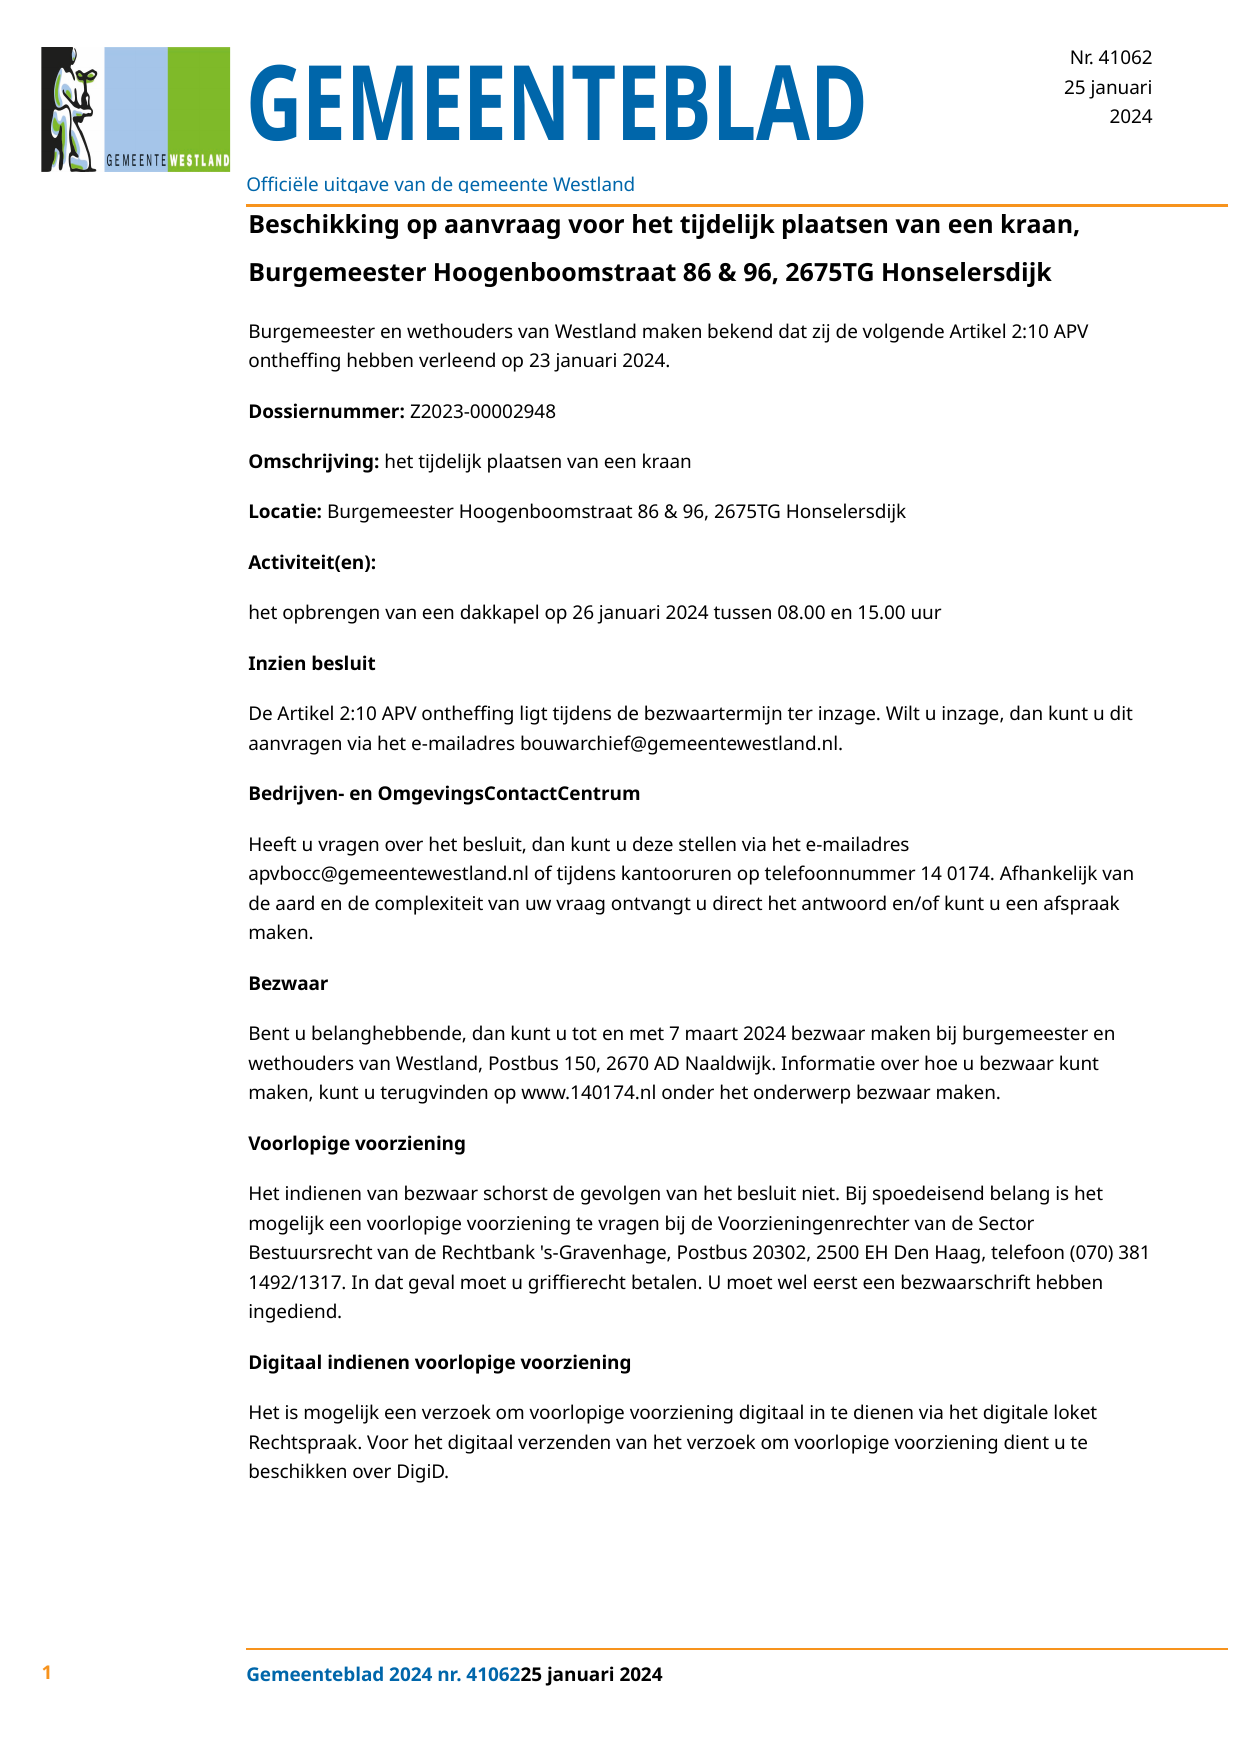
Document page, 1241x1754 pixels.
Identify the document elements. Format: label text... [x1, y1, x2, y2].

text Digitaal indienen voorlopige voorziening [248, 1349, 1152, 1375]
text het opbrengen van een dakkapel op 26 januari 2024 tussen 08.00 en 15.00 uur [248, 599, 1152, 625]
text Voorlopige voorziening [248, 1130, 1152, 1156]
text Dossiernummer: Z2023-00002948 [248, 398, 1152, 424]
text De Artikel 2:10 APV ontheffing ligt tijdens de bezwaartermijn ter inzage. Wilt u inzage, dan kunt u dit aanvragen via het e-mailadres bouwarchief@gemeentewestland.nl. [248, 700, 1152, 756]
text Burgemeester en wethouders van Westland maken bekend dat zij de volgende Artikel 2:10 APV ontheffing hebben verleend op 23 januari 2024. [248, 318, 1152, 373]
text Bezwaar [248, 970, 1152, 996]
text Beschikking op aanvraag voor het tijdelijk plaatsen van een kraan, Burgemeester Hoogenboomstraat 86 & 96, 2675TG Honselersdijk [248, 207, 1152, 288]
text Activiteit(en): [248, 549, 1152, 575]
picture [41, 47, 231, 172]
text Het is mogelijk een verzoek om voorlopige voorziening digitaal in te dienen via het digitale loket Rechtspraak. Voor het digitaal verzenden van het verzoek om voorlopige voorziening dient u te beschikken over DigiD. [248, 1399, 1152, 1484]
text Heeft u vragen over het besluit, dan kunt u deze stellen via het e-mailadres apvbocc@gemeentewestland.nl of tijdens kantooruren op telefoonnummer 14 0174. Afhankelijk van de aard en de complexiteit van uw vraag ontvangt u direct het antwoord en/of kunt u een afspraak maken. [248, 831, 1152, 945]
text Locatie: Burgemeester Hoogenboomstraat 86 & 96, 2675TG Honselersdijk [248, 499, 1152, 524]
text Bedrijven- en OmgevingsContactCentrum [248, 780, 1152, 806]
text Het indienen van bezwaar schorst de gevolgen van het besluit niet. Bij spoedeisend belang is het mogelijk een voorlopige voorziening te vragen bij de Voorzieningenrechter van de Sector Bestuursrecht van de Rechtbank 's-Gravenhage, Postbus 20302, 2500 EH Den Haag, telefoon (070) 381 1492/1317. In dat geval moet u griffierecht betalen. U moet wel eerst een bezwaarschrift hebben ingediend. [248, 1180, 1152, 1324]
text Inzien besluit [248, 650, 1152, 676]
text Omschrijving: het tijdelijk plaatsen van een kraan [248, 448, 1152, 474]
text Bent u belanghebbende, dan kunt u tot en met 7 maart 2024 bezwaar maken bij burgemeester en wethouders van Westland, Postbus 150, 2670 AD Naaldwijk. Informatie over hoe u bezwaar kunt maken, kunt u terugvinden op www.140174.nl onder het onderwerp bezwaar maken. [248, 1020, 1152, 1105]
